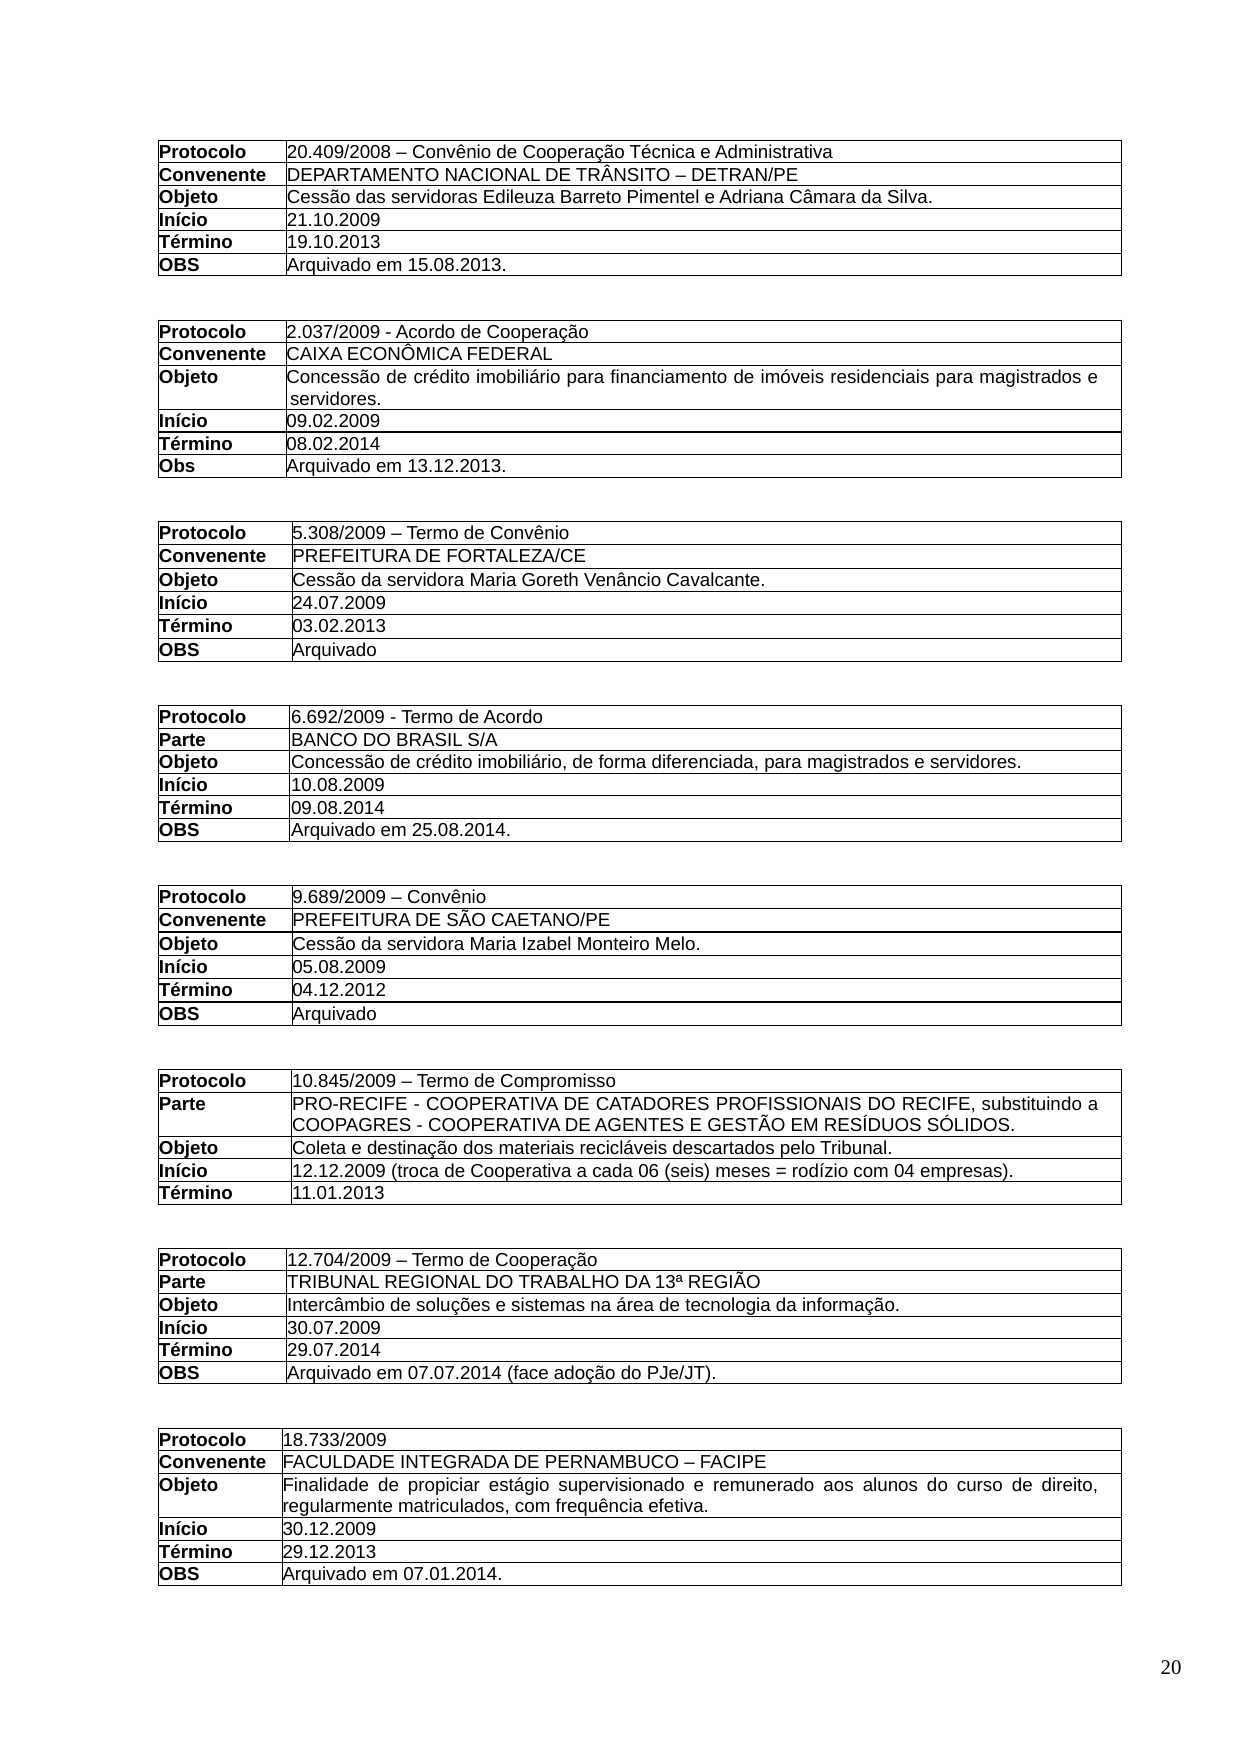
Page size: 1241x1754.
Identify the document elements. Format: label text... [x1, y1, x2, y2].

table_cell Arquivado [293, 639, 1121, 661]
table_cell Objeto [159, 366, 286, 409]
table_cell Objeto [159, 751, 289, 773]
table_cell Cessão da servidora Maria Goreth Venâncio Cavalcante. [293, 569, 1121, 591]
table_cell PRO-RECIFE - COOPERATIVA DE CATADORES PROFISSIONAIS DO RECIFE, substituindo a COOPAGRES - COOPERATIVA DE AGENTES E GESTÃO EM RESÍDUOS SÓLIDOS. [292, 1093, 1121, 1136]
table_cell Arquivado em 07.07.2014 (face adoção do PJe/JT). [287, 1362, 1121, 1383]
table_cell 24.07.2009 [293, 592, 1121, 614]
table_cell Convenente [159, 343, 286, 365]
table_cell OBS [159, 1563, 282, 1585]
table_cell 11.01.2013 [292, 1182, 1121, 1203]
table_header 12.704/2009 – Termo de Cooperação [287, 1249, 1121, 1270]
table_cell 04.12.2012 [293, 979, 1121, 1001]
table_header Protocolo [159, 1249, 286, 1270]
table_cell OBS [159, 819, 289, 841]
table_header Protocolo [159, 706, 289, 728]
table_cell Término [159, 796, 289, 818]
table_cell Início [159, 1317, 286, 1338]
table_cell Arquivado [293, 1003, 1121, 1025]
table_cell PREFEITURA DE FORTALEZA/CE [293, 545, 1121, 567]
table_cell 09.02.2009 [287, 410, 1121, 431]
table_cell DEPARTAMENTO NACIONAL DE TRÂNSITO – DETRAN/PE [287, 163, 1121, 185]
table_cell Término [159, 979, 292, 1001]
table_cell Início [159, 592, 292, 614]
table_header Protocolo [159, 886, 292, 908]
table_cell 09.08.2014 [290, 796, 1121, 818]
table_header Protocolo [159, 1429, 282, 1450]
table_cell BANCO DO BRASIL S/A [290, 729, 1121, 750]
table_cell 05.08.2009 [293, 956, 1121, 978]
table_cell 29.12.2013 [283, 1541, 1121, 1562]
table_header 5.308/2009 – Termo de Convênio [293, 522, 1121, 544]
table_cell Início [159, 774, 289, 795]
table_cell Cessão da servidora Maria Izabel Monteiro Melo. [293, 933, 1121, 955]
table_cell Início [159, 209, 286, 230]
table_cell Arquivado em 13.12.2013. [287, 455, 1121, 477]
table_cell Coleta e destinação dos materiais recicláveis descartados pelo Tribunal. [292, 1137, 1121, 1158]
table_header Protocolo [159, 1070, 291, 1092]
table_cell Término [159, 433, 286, 454]
table_cell 30.12.2009 [283, 1518, 1121, 1539]
table_header 2.037/2009 - Acordo de Cooperação [287, 321, 1121, 342]
table_cell Convenente [159, 1451, 282, 1473]
table_cell 29.07.2014 [287, 1339, 1121, 1361]
table_cell Término [159, 1339, 286, 1361]
table_cell 08.02.2014 [287, 433, 1121, 454]
table_cell Início [159, 1518, 282, 1539]
table_header 18.733/2009 [283, 1429, 1121, 1450]
table_cell OBS [159, 1362, 286, 1383]
table_cell Concessão de crédito imobiliário para financiamento de imóveis residenciais para magistrados e servidores. [287, 366, 1121, 409]
table_cell Arquivado em 07.01.2014. [283, 1563, 1121, 1585]
table_cell 30.07.2009 [287, 1317, 1121, 1338]
table_header 9.689/2009 – Convênio [293, 886, 1121, 908]
table_cell Objeto [159, 1137, 291, 1158]
table_cell Término [159, 231, 286, 253]
table_cell Início [159, 956, 292, 978]
table_cell Parte [159, 729, 289, 750]
table_cell OBS [159, 1003, 292, 1025]
table_cell 21.10.2009 [287, 209, 1121, 230]
table_cell Início [159, 410, 286, 431]
table_cell Término [159, 1182, 291, 1203]
table_header 10.845/2009 – Termo de Compromisso [292, 1070, 1121, 1092]
table_cell Arquivado em 25.08.2014. [290, 819, 1121, 841]
table_cell Término [159, 615, 292, 637]
table_cell FACULDADE INTEGRADA DE PERNAMBUCO – FACIPE [283, 1451, 1121, 1473]
table_cell Cessão das servidoras Edileuza Barreto Pimentel e Adriana Câmara da Silva. [287, 186, 1121, 207]
table_cell Finalidade de propiciar estágio supervisionado e remunerado aos alunos do curso de direito, regularmente matriculados, com frequência efetiva. [283, 1474, 1121, 1517]
table_cell Objeto [159, 186, 286, 207]
table_cell Convenente [159, 909, 292, 931]
table_cell Término [159, 1541, 282, 1562]
table_cell Parte [159, 1093, 291, 1136]
table_cell 03.02.2013 [293, 615, 1121, 637]
table_cell TRIBUNAL REGIONAL DO TRABALHO DA 13ª REGIÃO [287, 1271, 1121, 1293]
table_cell Objeto [159, 569, 292, 591]
table_cell 12.12.2009 (troca de Cooperativa a cada 06 (seis) meses = rodízio com 04 empresas). [292, 1159, 1121, 1181]
table_cell Parte [159, 1271, 286, 1293]
table_header Protocolo [159, 522, 292, 544]
table_header Protocolo [159, 141, 286, 162]
table_cell Obs [159, 455, 286, 477]
table_cell Objeto [159, 1294, 286, 1316]
table_header 6.692/2009 - Termo de Acordo [290, 706, 1121, 728]
table_cell Início [159, 1159, 291, 1181]
table_header 20.409/2008 – Convênio de Cooperação Técnica e Administrativa [287, 141, 1121, 162]
table_cell OBS [159, 254, 286, 275]
table_cell Convenente [159, 163, 286, 185]
table_cell Objeto [159, 1474, 282, 1517]
table_cell CAIXA ECONÔMICA FEDERAL [287, 343, 1121, 365]
table_cell Intercâmbio de soluções e sistemas na área de tecnologia da informação. [287, 1294, 1121, 1316]
table_cell PREFEITURA DE SÃO CAETANO/PE [293, 909, 1121, 931]
table_cell OBS [159, 639, 292, 661]
table_cell Concessão de crédito imobiliário, de forma diferenciada, para magistrados e servidores. [290, 751, 1121, 773]
table_cell Objeto [159, 933, 292, 955]
table_cell Arquivado em 15.08.2013. [287, 254, 1121, 275]
table_cell 19.10.2013 [287, 231, 1121, 253]
table_cell 10.08.2009 [290, 774, 1121, 795]
table_cell Convenente [159, 545, 292, 567]
table_header Protocolo [159, 321, 286, 342]
